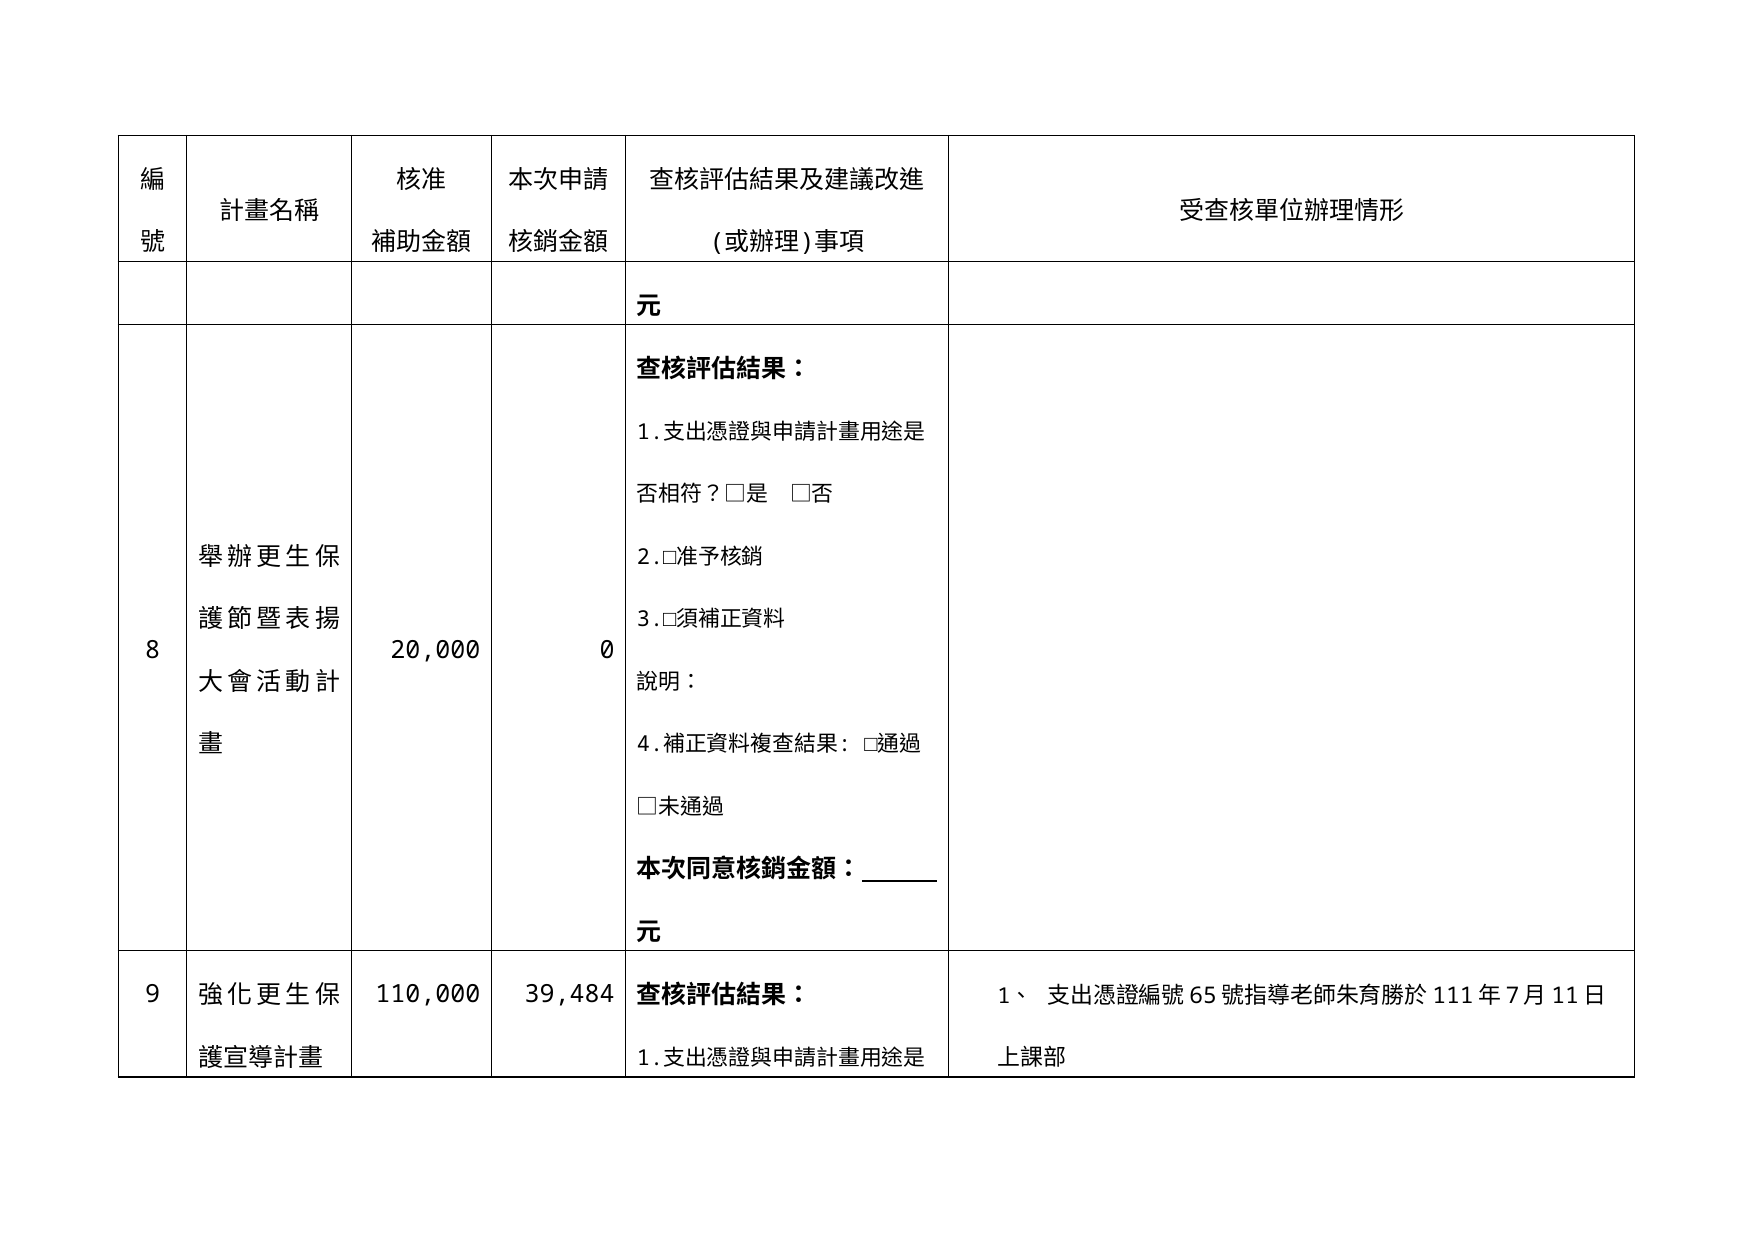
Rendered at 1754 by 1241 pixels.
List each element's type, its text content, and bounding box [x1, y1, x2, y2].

table_cell [949, 325, 1634, 950]
table_cell [352, 262, 491, 324]
table_cell 8 [119, 325, 186, 950]
table_cell 20,000 [352, 325, 491, 950]
table_cell 查核評估結果： 1.支出憑證與申請計畫用途是 [626, 951, 948, 1076]
table_header 核准 補助金額 [352, 136, 491, 261]
table_cell 39,484 [492, 951, 625, 1076]
table_header 查核評估結果及建議改進(或辦理)事項 [626, 136, 948, 261]
table_cell [187, 262, 351, 324]
table_cell [119, 262, 186, 324]
table_header 受查核單位辦理情形 [949, 136, 1634, 261]
table_cell [949, 262, 1634, 324]
table_cell 0 [492, 325, 625, 950]
table_cell 9 [119, 951, 186, 1076]
table_header 編號 [119, 136, 186, 261]
table_cell 查核評估結果： 1.支出憑證與申請計畫用途是否相符？□是 □否 2.□准予核銷 3.□須補正資料 說明： 4.補正資料複查結果: □通過 □未通過 本次同意核銷金額： 元 [626, 325, 948, 950]
table_cell [492, 262, 625, 324]
table_cell 強化更生保護宣導計畫 [187, 951, 351, 1076]
table_cell 支出憑證編號65號指導老師朱育勝於111年7月11日上課部 [949, 951, 1634, 1076]
table_header 計畫名稱 [187, 136, 351, 261]
table_cell 舉辦更生保護節暨表揚大會活動計畫 [187, 325, 351, 950]
table_header 本次申請 核銷金額 [492, 136, 625, 261]
table_cell 110,000 [352, 951, 491, 1076]
table_cell 元 [626, 262, 948, 324]
